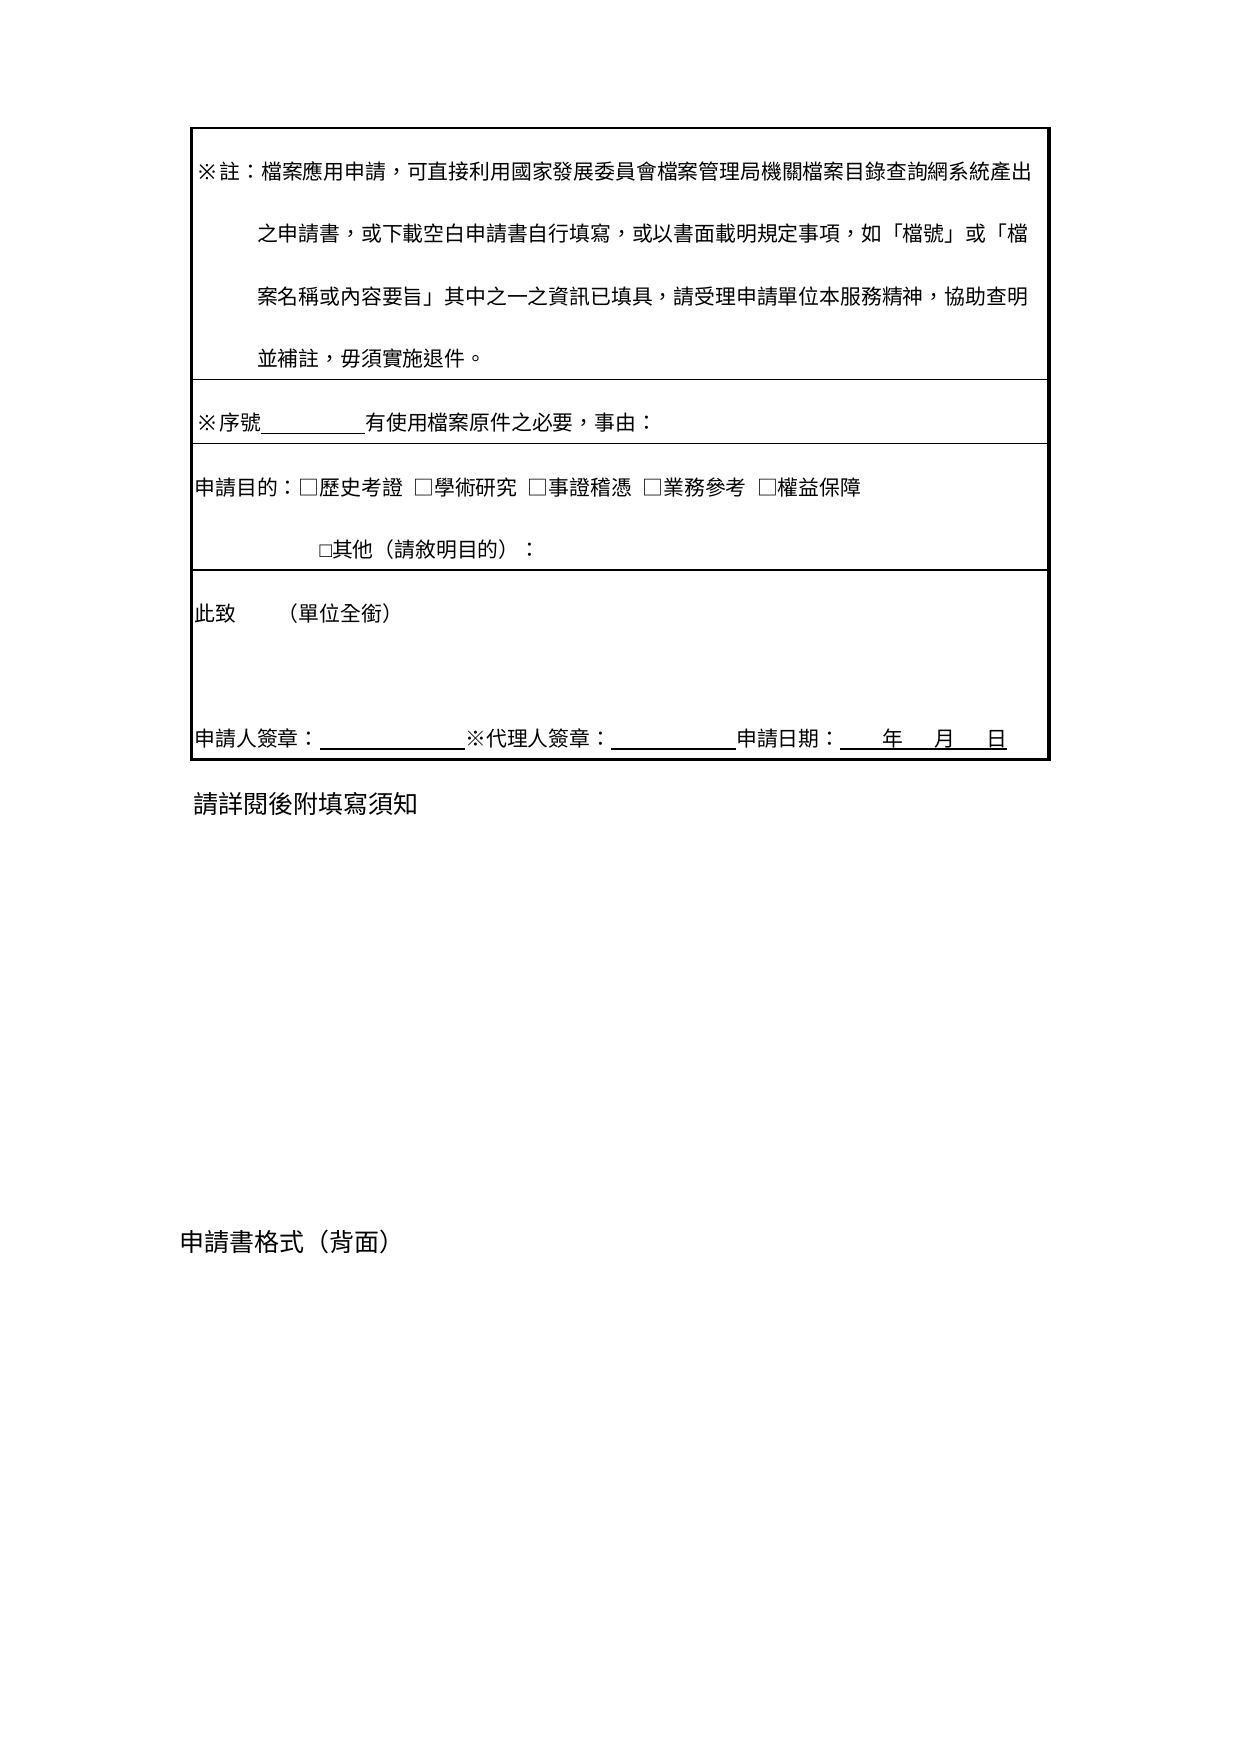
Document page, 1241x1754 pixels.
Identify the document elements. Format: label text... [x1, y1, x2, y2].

table_cell 申請目的：□歷史考證 □學術研究 □事證稽憑 □業務參考 □權益保障 □其他（請敘明目的）： [193, 444, 1047, 569]
table_cell ※註：檔案應用申請，可直接利用國家發展委員會檔案管理局機關檔案目錄查詢網系統產出之申請書，或下載空白申請書自行填寫，或以書面載明規定事項，如「檔號」或「檔案名稱或內容要旨」其中之一之資訊已填具，請受理申請單位本服務精神，協助查明並補註，毋須實施退件。 [193, 129, 1047, 378]
table_cell 此致 （單位全銜） 申請人簽章： ※代理人簽章： 申請日期： 年 月 日 [193, 571, 1047, 758]
text 申請書格式（背面） [118, 1199, 1122, 1261]
table_cell ※序號 有使用檔案原件之必要，事由： [193, 380, 1047, 443]
text 請詳閱後附填寫須知 [118, 761, 1122, 824]
